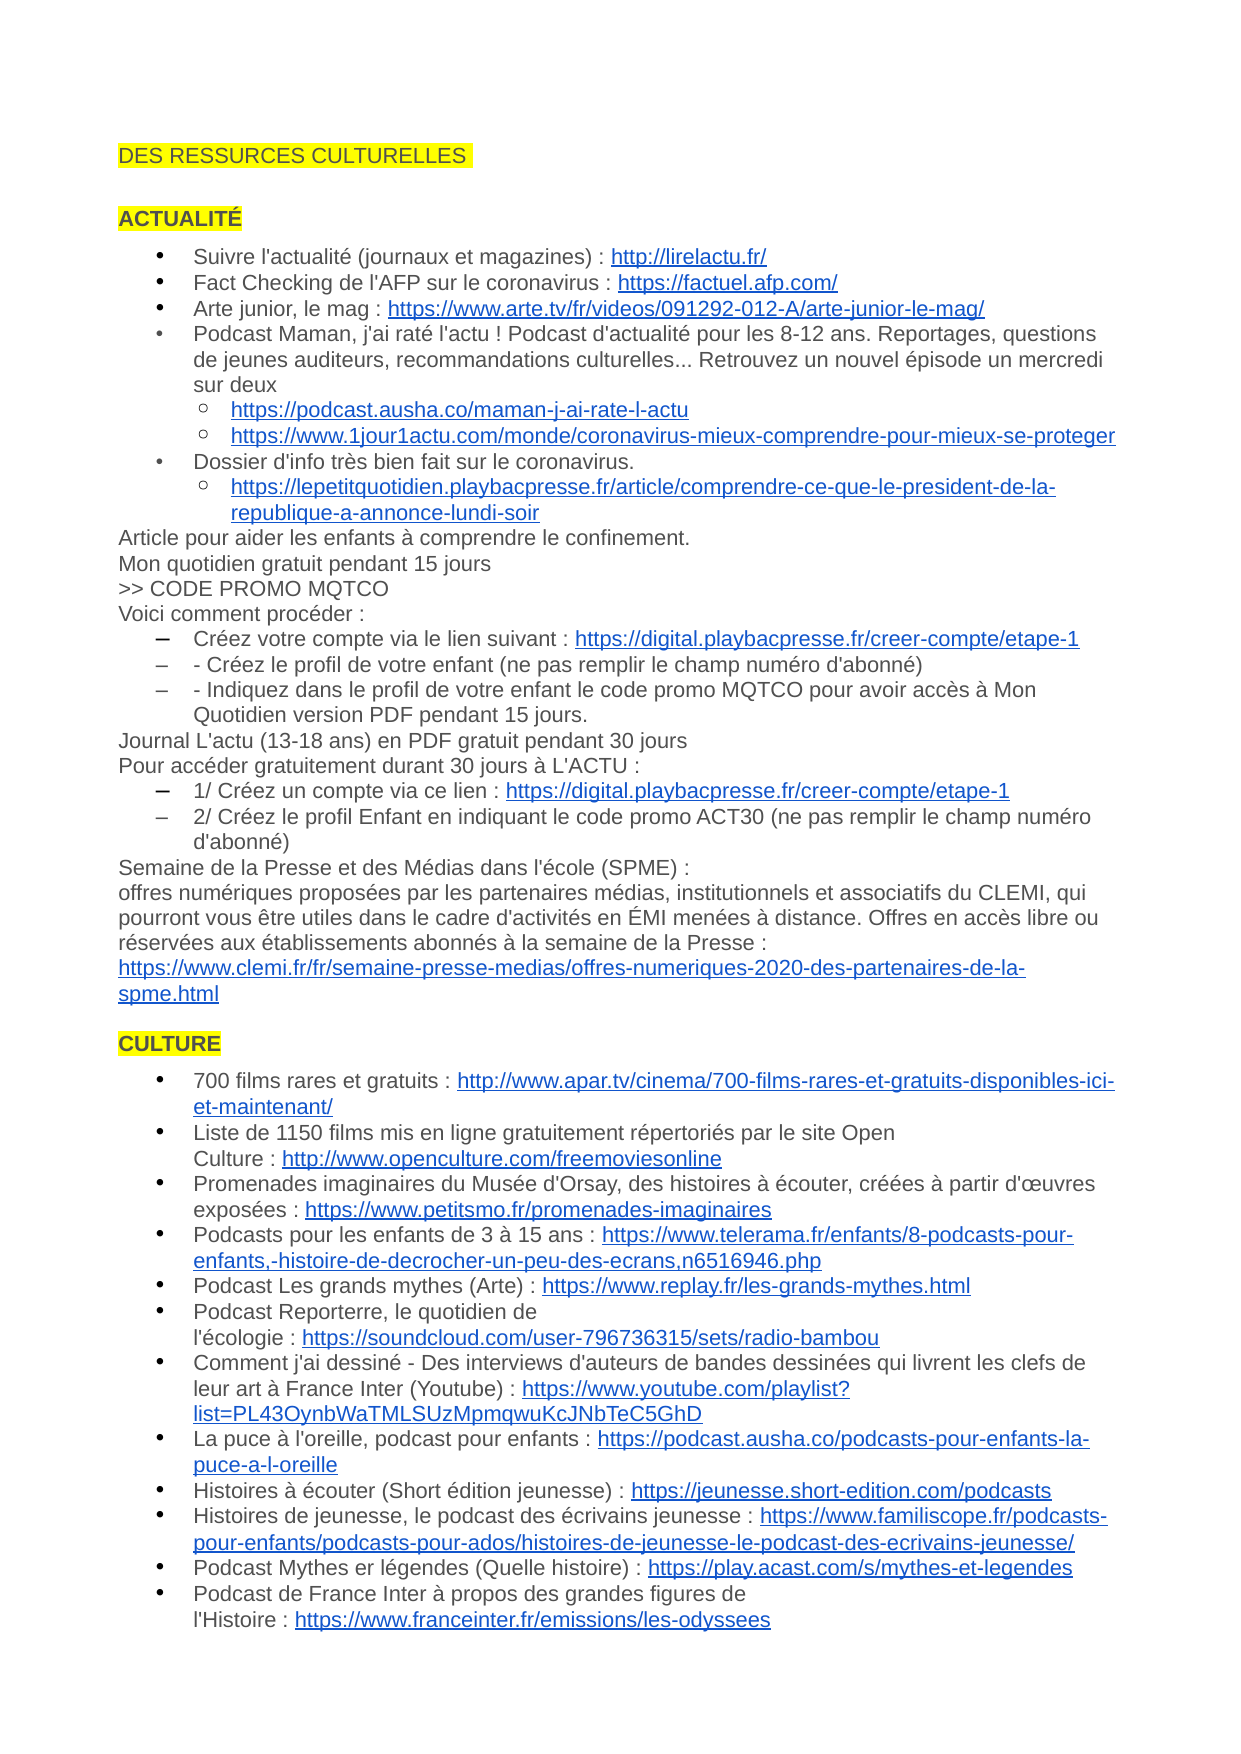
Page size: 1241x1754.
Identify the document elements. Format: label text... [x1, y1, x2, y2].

text Pour accéder gratuitement durant 30 jours à L'ACTU : [118, 753, 1122, 778]
list Suivre l'actualité (journaux et magazines) : http://lirelactu.fr/ [156, 243, 1122, 269]
list https://lepetitquotidien.playbacpresse.fr/article/comprendre-ce-que-le-president-de-la-republique-a-annonce-lundi-soir [193, 474, 1122, 525]
list Podcast Reporterre, le quotidien de l'écologie : https://soundcloud.com/user-796736315/sets/radio-bambou [156, 1299, 1122, 1350]
list Comment j'ai dessiné - Des interviews d'auteurs de bandes dessinées qui livrent les clefs de leur art à France Inter (Youtube) : https://www.youtube.com/playlist?list=PL43OynbWaTMLSUzMpmqwuKcJNbTeC5GhD [156, 1350, 1122, 1426]
list Histoires à écouter (Short édition jeunesse) : https://jeunesse.short-edition.com/podcasts [156, 1477, 1122, 1503]
list - Indiquez dans le profil de votre enfant le code promo MQTCO pour avoir accès à Mon Quotidien version PDF pendant 15 jours. [156, 677, 1122, 728]
text offres numériques proposées par les partenaires médias, institutionnels et associatifs du CLEMI, qui pourront vous être utiles dans le cadre d'activités en ÉMI menées à distance. Offres en accès libre ou réservées aux établissements abonnés à la semaine de la Presse : [118, 879, 1122, 955]
subtitle ACTUALITÉ [118, 206, 1122, 231]
list 2/ Créez le profil Enfant en indiquant le code promo ACT30 (ne pas remplir le champ numéro d'abonné) [156, 804, 1122, 854]
text >> CODE PROMO MQTCO [118, 576, 1122, 601]
list Podcast Les grands mythes (Arte) : https://www.replay.fr/les-grands-mythes.html [156, 1273, 1122, 1299]
list - Créez le profil de votre enfant (ne pas remplir le champ numéro d'abonné) [156, 652, 1122, 677]
list Promenades imaginaires du Musée d'Orsay, des histoires à écouter, créées à partir d'œuvres exposées : https://www.petitsmo.fr/promenades-imaginaires [156, 1171, 1122, 1222]
list Fact Checking de l'AFP sur le coronavirus : https://factuel.afp.com/ [156, 269, 1122, 295]
list Liste de 1150 films mis en ligne gratuitement répertoriés par le site Open Culture : http://www.openculture.com/freemoviesonline [156, 1119, 1122, 1171]
list 1/ Créez un compte via ce lien : https://digital.playbacpresse.fr/creer-compte/etape-1 [156, 778, 1122, 804]
text Journal L'actu (13-18 ans) en PDF gratuit pendant 30 jours [118, 728, 1122, 753]
list https://podcast.ausha.co/maman-j-ai-rate-l-actu [193, 397, 1122, 423]
text Article pour aider les enfants à comprendre le confinement. [118, 525, 1122, 550]
list Créez votre compte via le lien suivant : https://digital.playbacpresse.fr/creer-compte/etape-1 [156, 626, 1122, 652]
text https://www.clemi.fr/fr/semaine-presse-medias/offres-numeriques-2020-des-partenaires-de-la-spme.html [118, 955, 1122, 1006]
list 700 films rares et gratuits : http://www.apar.tv/cinema/700-films-rares-et-gratuits-disponibles-ici-et-maintenant/ [156, 1068, 1122, 1119]
list Histoires de jeunesse, le podcast des écrivains jeunesse : https://www.familiscope.fr/podcasts-pour-enfants/podcasts-pour-ados/histoires-de-jeunesse-le-podcast-des-ecrivains-jeunesse/ [156, 1503, 1122, 1554]
list Podcast Maman, j'ai raté l'actu ! Podcast d'actualité pour les 8-12 ans. Reportages, questions de jeunes auditeurs, recommandations culturelles... Retrouvez un nouvel épisode un mercredi sur deux [156, 321, 1122, 397]
subtitle DES RESSURCES CULTURELLES [118, 143, 1122, 168]
subtitle CULTURE [118, 1031, 1122, 1056]
list Podcast de France Inter à propos des grandes figures de l'Histoire : https://www.franceinter.fr/emissions/les-odyssees [156, 1581, 1122, 1632]
text Semaine de la Presse et des Médias dans l'école (SPME) : [118, 854, 1122, 879]
list https://www.1jour1actu.com/monde/coronavirus-mieux-comprendre-pour-mieux-se-proteger [193, 423, 1122, 449]
list Arte junior, le mag : https://www.arte.tv/fr/videos/091292-012-A/arte-junior-le-mag/ [156, 295, 1122, 321]
list Podcast Mythes er légendes (Quelle histoire) : https://play.acast.com/s/mythes-et-legendes [156, 1554, 1122, 1581]
list Podcasts pour les enfants de 3 à 15 ans : https://www.telerama.fr/enfants/8-podcasts-pour-enfants,-histoire-de-decrocher-un-peu-des-ecrans,n6516946.php [156, 1222, 1122, 1273]
list Dossier d'info très bien fait sur le coronavirus. [156, 449, 1122, 474]
list La puce à l'oreille, podcast pour enfants : https://podcast.ausha.co/podcasts-pour-enfants-la-puce-a-l-oreille [156, 1426, 1122, 1477]
text Mon quotidien gratuit pendant 15 jours [118, 550, 1122, 576]
text Voici comment procéder : [118, 601, 1122, 626]
